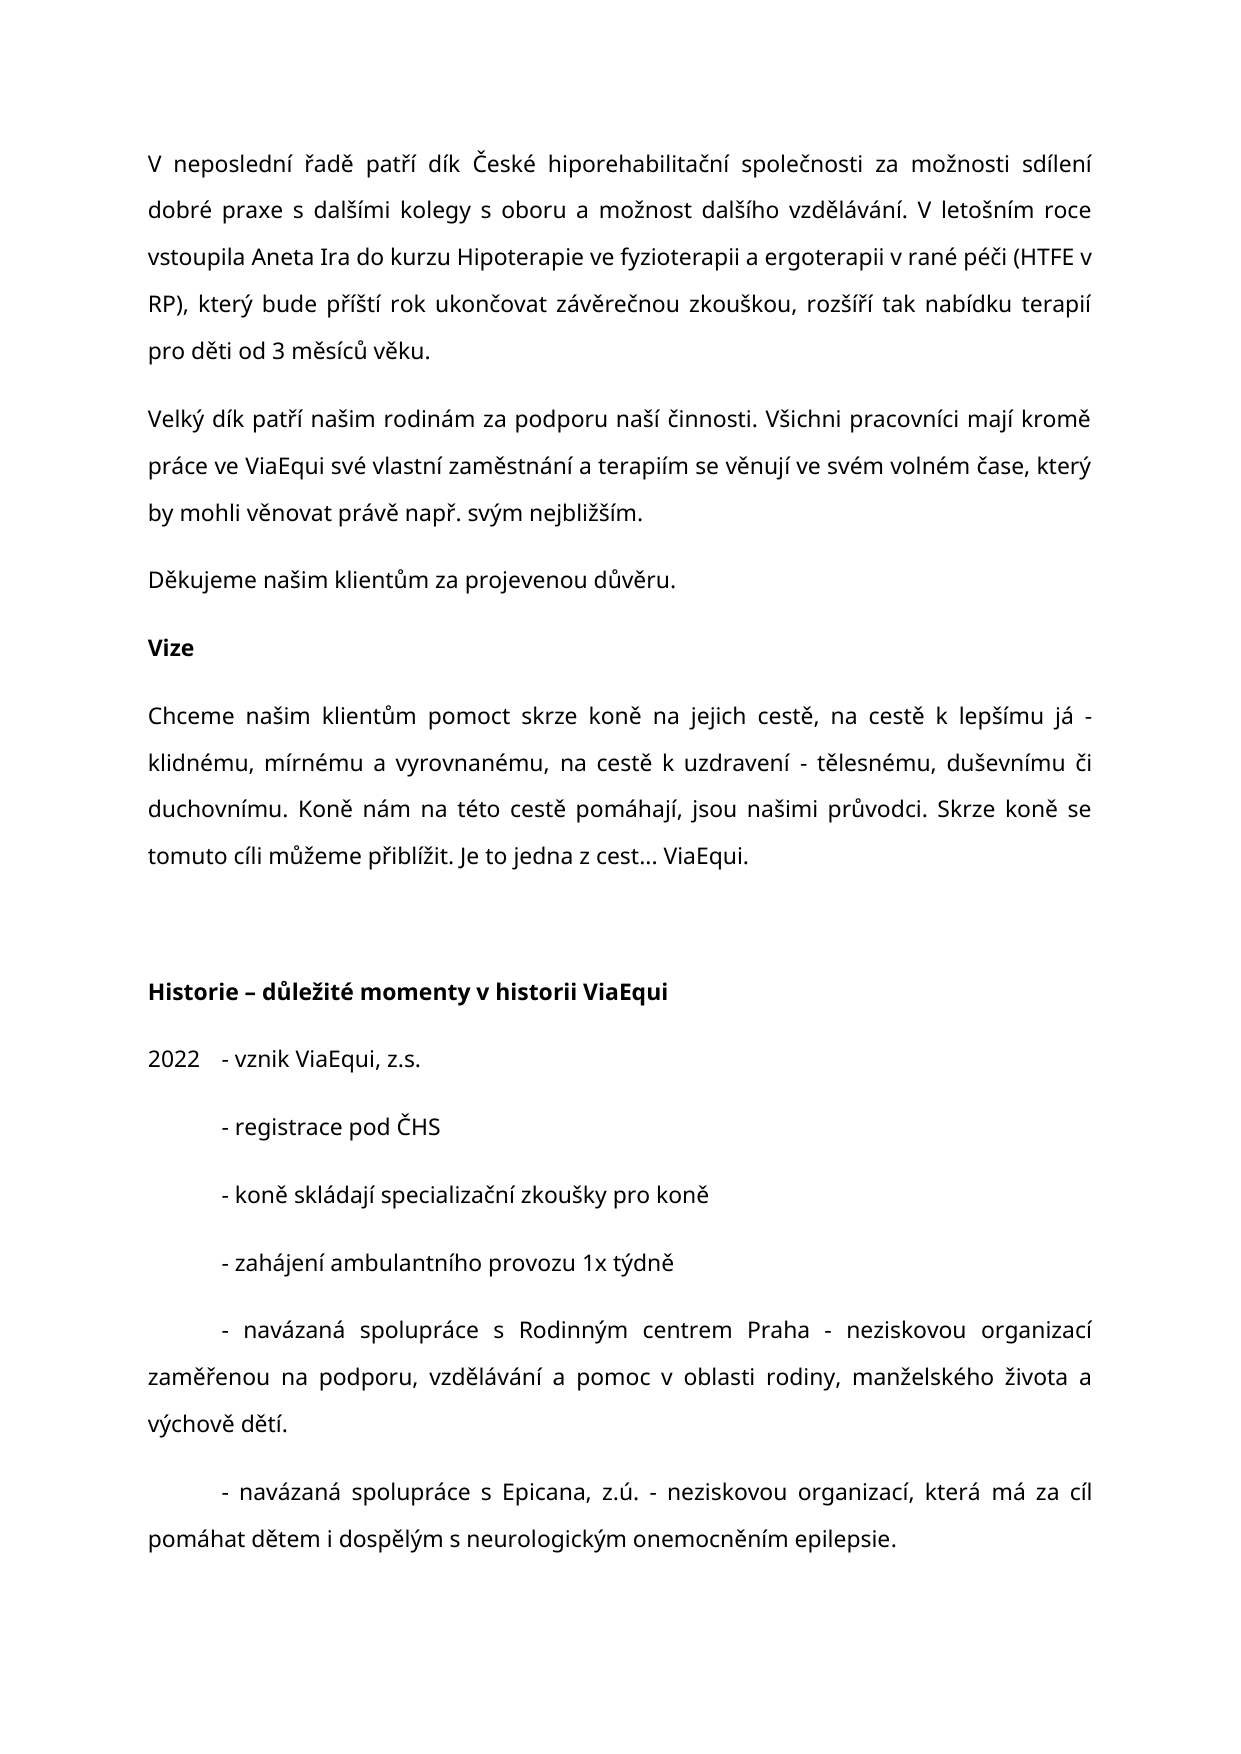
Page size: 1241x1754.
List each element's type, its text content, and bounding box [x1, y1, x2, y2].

text Děkujeme našim klientům za projevenou důvěru. [148, 564, 1093, 596]
text - registrace pod ČHS [148, 1111, 1093, 1142]
text Vize [148, 632, 1093, 663]
text - zahájení ambulantního provozu 1x týdně [148, 1247, 1093, 1278]
text V neposlední řadě patří dík České hiporehabilitační společnosti za možnosti sdílení dobré praxe s dalšími kolegy s oboru a možnost dalšího vzdělávání. V letošním roce vstoupila Aneta Ira do kurzu Hipoterapie ve fyzioterapii a ergoterapii v rané péči (HTFE v RP), který bude příští rok ukončovat závěrečnou zkouškou, rozšíří tak nabídku terapií pro děti od 3 měsíců věku. [148, 148, 1093, 366]
text Chceme našim klientům pomoct skrze koně na jejich cestě, na cestě k lepšímu já - klidnému, mírnému a vyrovnanému, na cestě k uzdravení - tělesnému, duševnímu či duchovnímu. Koně nám na této cestě pomáhají, jsou našimi průvodci. Skrze koně se tomuto cíli můžeme přiblížit. Je to jedna z cest... ViaEqui. [148, 700, 1093, 872]
text Velký dík patří našim rodinám za podporu naší činnosti. Všichni pracovníci mají kromě práce ve ViaEqui své vlastní zaměstnání a terapiím se věnují ve svém volném čase, který by mohli věnovat právě např. svým nejbližším. [148, 403, 1093, 528]
text - navázaná spolupráce s Epicana, z.ú. - neziskovou organizací, která má za cíl pomáhat dětem i dospělým s neurologickým onemocněním epilepsie. [148, 1476, 1093, 1554]
text 2022 - vznik ViaEqui, z.s. [148, 1043, 1093, 1075]
text - koně skládají specializační zkoušky pro koně [148, 1179, 1093, 1210]
text Historie – důležité momenty v historii ViaEqui [148, 976, 1093, 1007]
text - navázaná spolupráce s Rodinným centrem Praha - neziskovou organizací zaměřenou na podporu, vzdělávání a pomoc v oblasti rodiny, manželského života a výchově dětí. [148, 1314, 1093, 1439]
